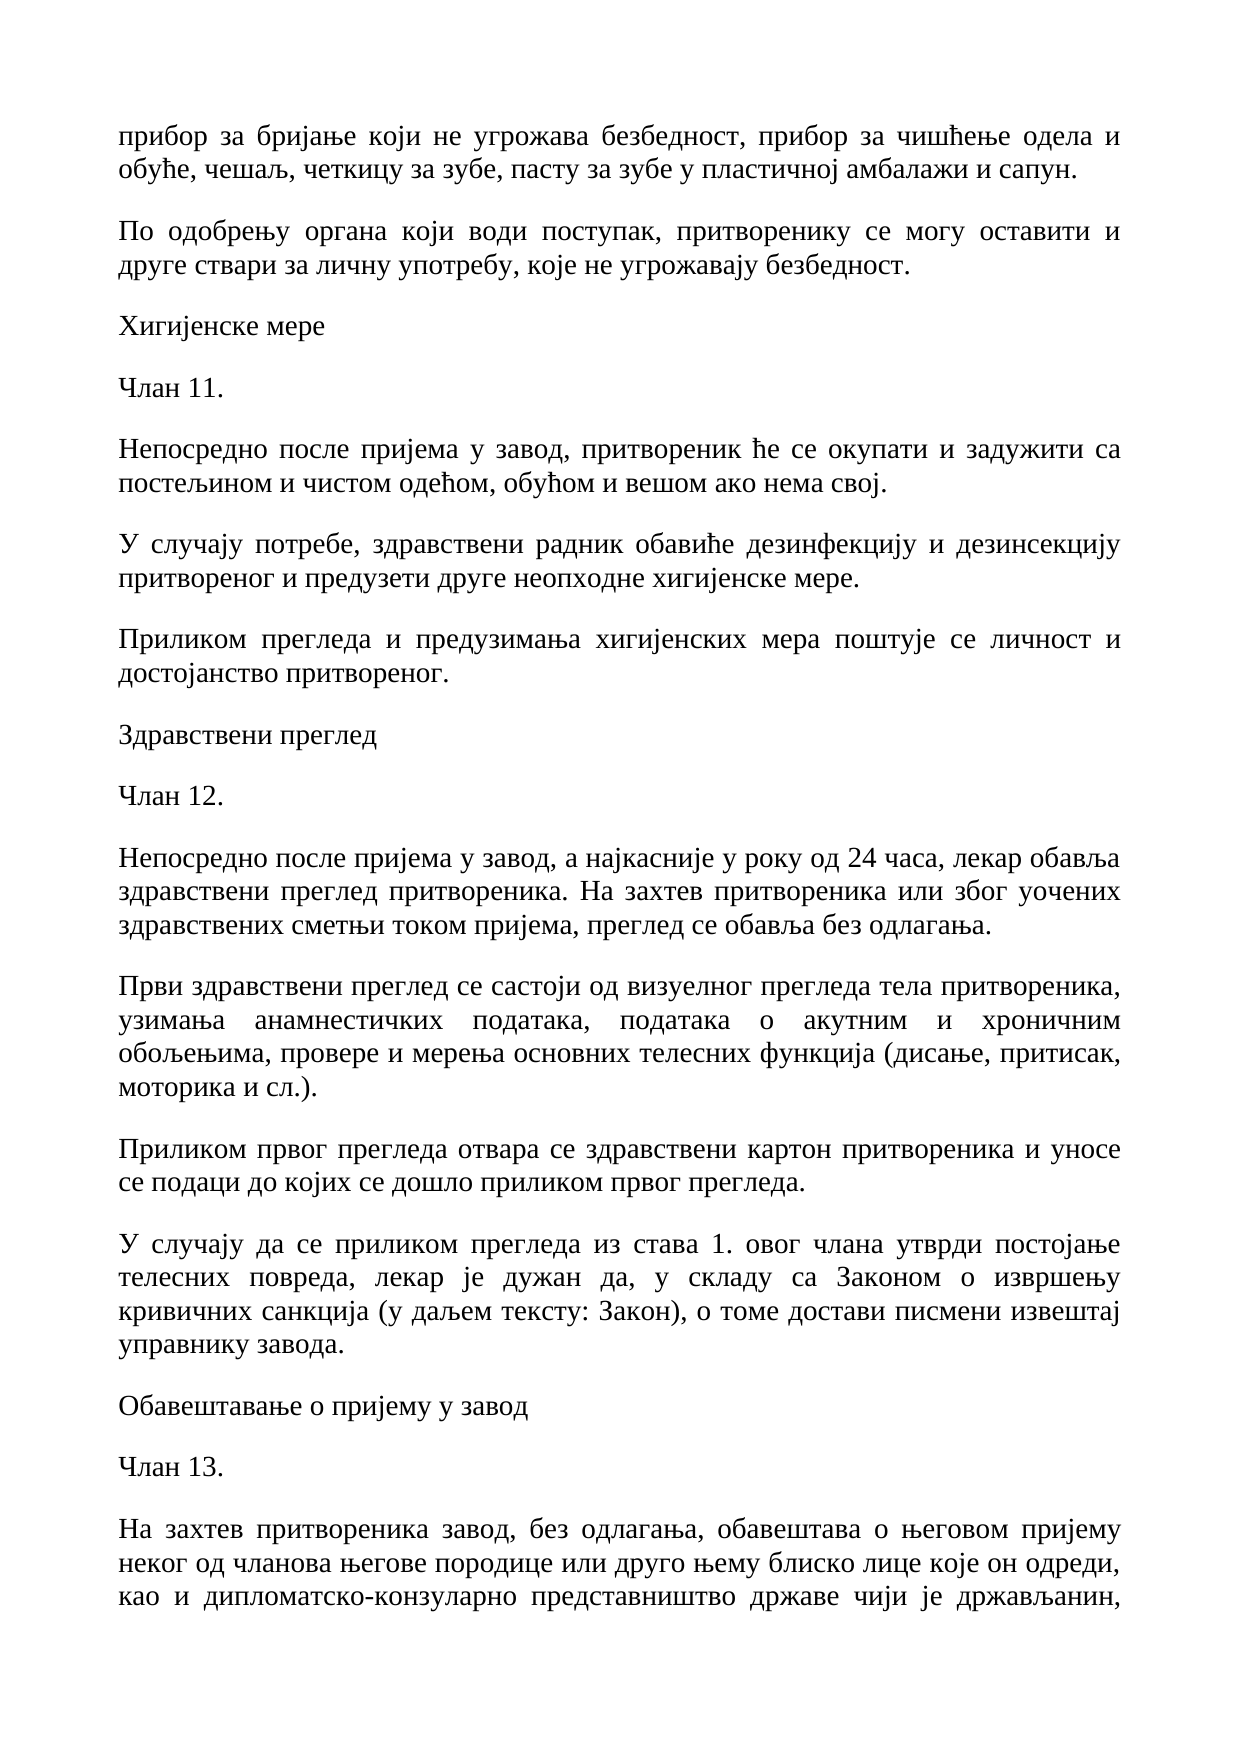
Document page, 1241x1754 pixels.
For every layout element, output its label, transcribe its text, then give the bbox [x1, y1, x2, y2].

text Здравствени преглед [118, 717, 1122, 750]
text Приликом прегледа и предузимања хигијенских мера поштује се личност и достојанство притвореног. [118, 622, 1122, 689]
text Приликом првог прегледа отвара се здравствени картон притвореника и уносе се подаци до којих се дошло приликом првог прегледа. [118, 1131, 1122, 1198]
text прибор за бријање који не угрожава безбедност, прибор за чишћење одела и обуће, чешаљ, четкицу за зубе, пасту за зубе у пластичној амбалажи и сапун. [118, 118, 1122, 185]
text Члан 13. [118, 1449, 1122, 1483]
text Непосредно после пријема у завод, а најкасније у року од 24 часа, лекар обавља здравствени преглед притвореника. На захтев притвореника или због уочених здравствених сметњи током пријема, преглед се обавља без одлагања. [118, 840, 1122, 941]
text У случају да се приликом прегледа из става 1. овог члана утврди постојање телесних повреда, лекар је дужан да, у складу са Законом о извршењу кривичних санкција (у даљем тексту: Закон), о томе достави писмени извештај управнику завода. [118, 1226, 1122, 1360]
text Члан 12. [118, 778, 1122, 812]
text Обавештавање о пријему у завод [118, 1388, 1122, 1422]
text По одобрењу органа који води поступак, притворенику се могу оставити и друге ствари за личну употребу, које не угрожавају безбедност. [118, 213, 1122, 280]
text Непосредно после пријема у завод, притвореник ће се окупати и задужити са постељином и чистом одећом, обућом и вешом ако нема свој. [118, 431, 1122, 498]
text На захтев притвореника завод, без одлагања, обавештава о његовом пријему неког од чланова његове породице или друго њему блиско лице које он одреди, као и дипломатско-конзуларно представништво државе чији је држављанин, [118, 1511, 1122, 1612]
text У случају потребе, здравствени радник обавиће дезинфекцију и дезинсекцију притвореног и предузети друге неопходне хигијенске мере. [118, 527, 1122, 594]
text Први здравствени преглед се састоји од визуелног прегледа тела притвореника, узимања анамнестичких података, података о акутним и хроничним обољењима, провере и мерења основних телесних функција (дисање, притисак, моторика и сл.). [118, 968, 1122, 1103]
text Хигијенске мере [118, 308, 1122, 342]
text Члан 11. [118, 370, 1122, 403]
